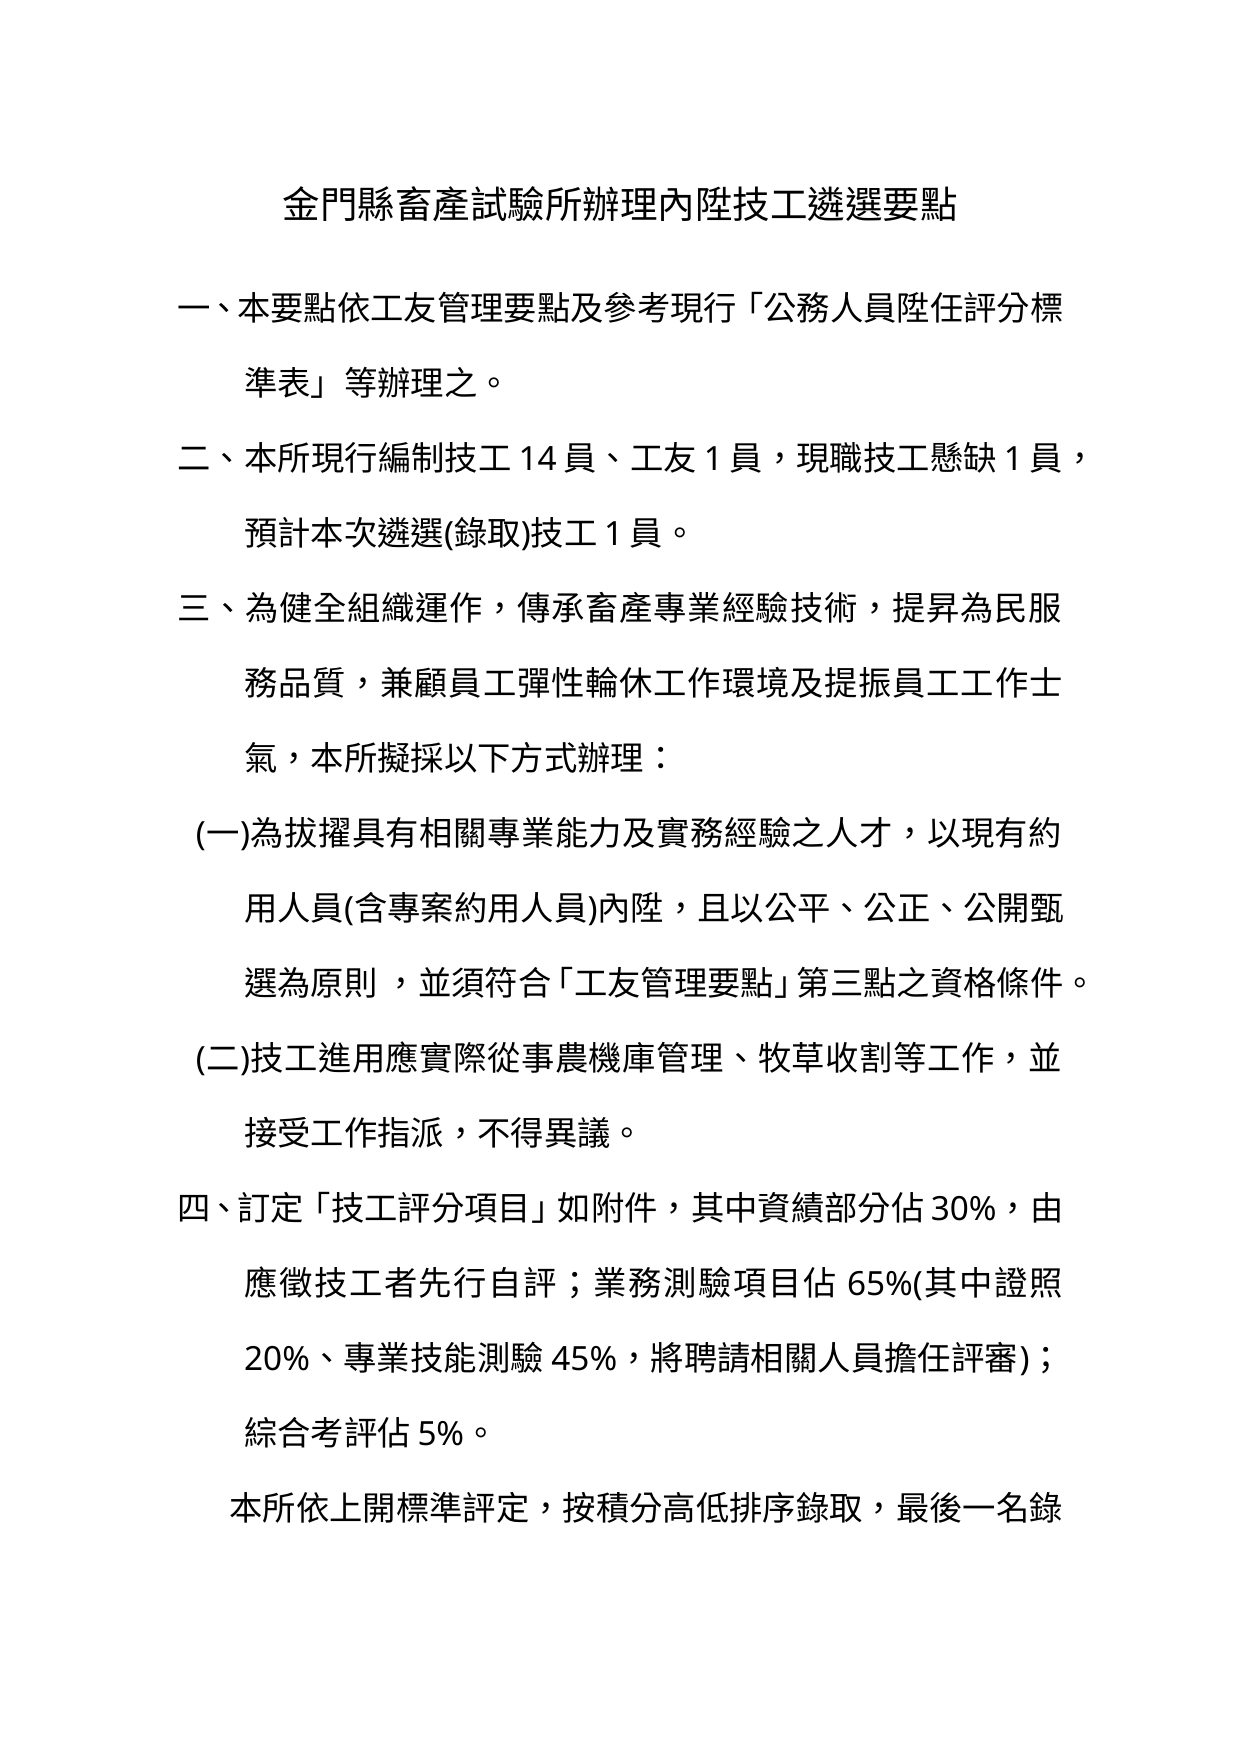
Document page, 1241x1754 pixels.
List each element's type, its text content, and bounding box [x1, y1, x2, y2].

text 四、訂定「技工評分項目」如附件，其中資績部分佔30%，由應徵技工者先行自評；業務測驗項目佔65%(其中證照20%、專業技能測驗45%，將聘請相關人員擔任評審)；綜合考評佔5%。 [177, 1169, 1063, 1469]
text (一)為拔擢具有相關專業能力及實務經驗之人才，以現有約用人員(含專案約用人員)內陞，且以公平、公正、公開甄選為原則 ，並須符合「工友管理要點」第三點之資格條件。 [177, 794, 1063, 1019]
text (二)技工進用應實際從事農機庫管理、牧草收割等工作，並接受工作指派，不得異議。 [177, 1019, 1063, 1169]
text 二、本所現行編制技工14員、工友1員，現職技工懸缺1員，預計本次遴選(錄取)技工1員。 [177, 419, 1063, 569]
text 本所依上開標準評定，按積分高低排序錄取，最後一名錄 [177, 1469, 1063, 1544]
text 三、為健全組織運作，傳承畜產專業經驗技術，提昇為民服務品質，兼顧員工彈性輪休工作環境及提振員工工作士氣，本所擬採以下方式辦理： [177, 569, 1063, 794]
subtitle 金門縣畜產試驗所辦理內陞技工遴選要點 [177, 164, 1063, 239]
text 一、本要點依工友管理要點及參考現行「公務人員陞任評分標準表」等辦理之。 [177, 269, 1063, 419]
